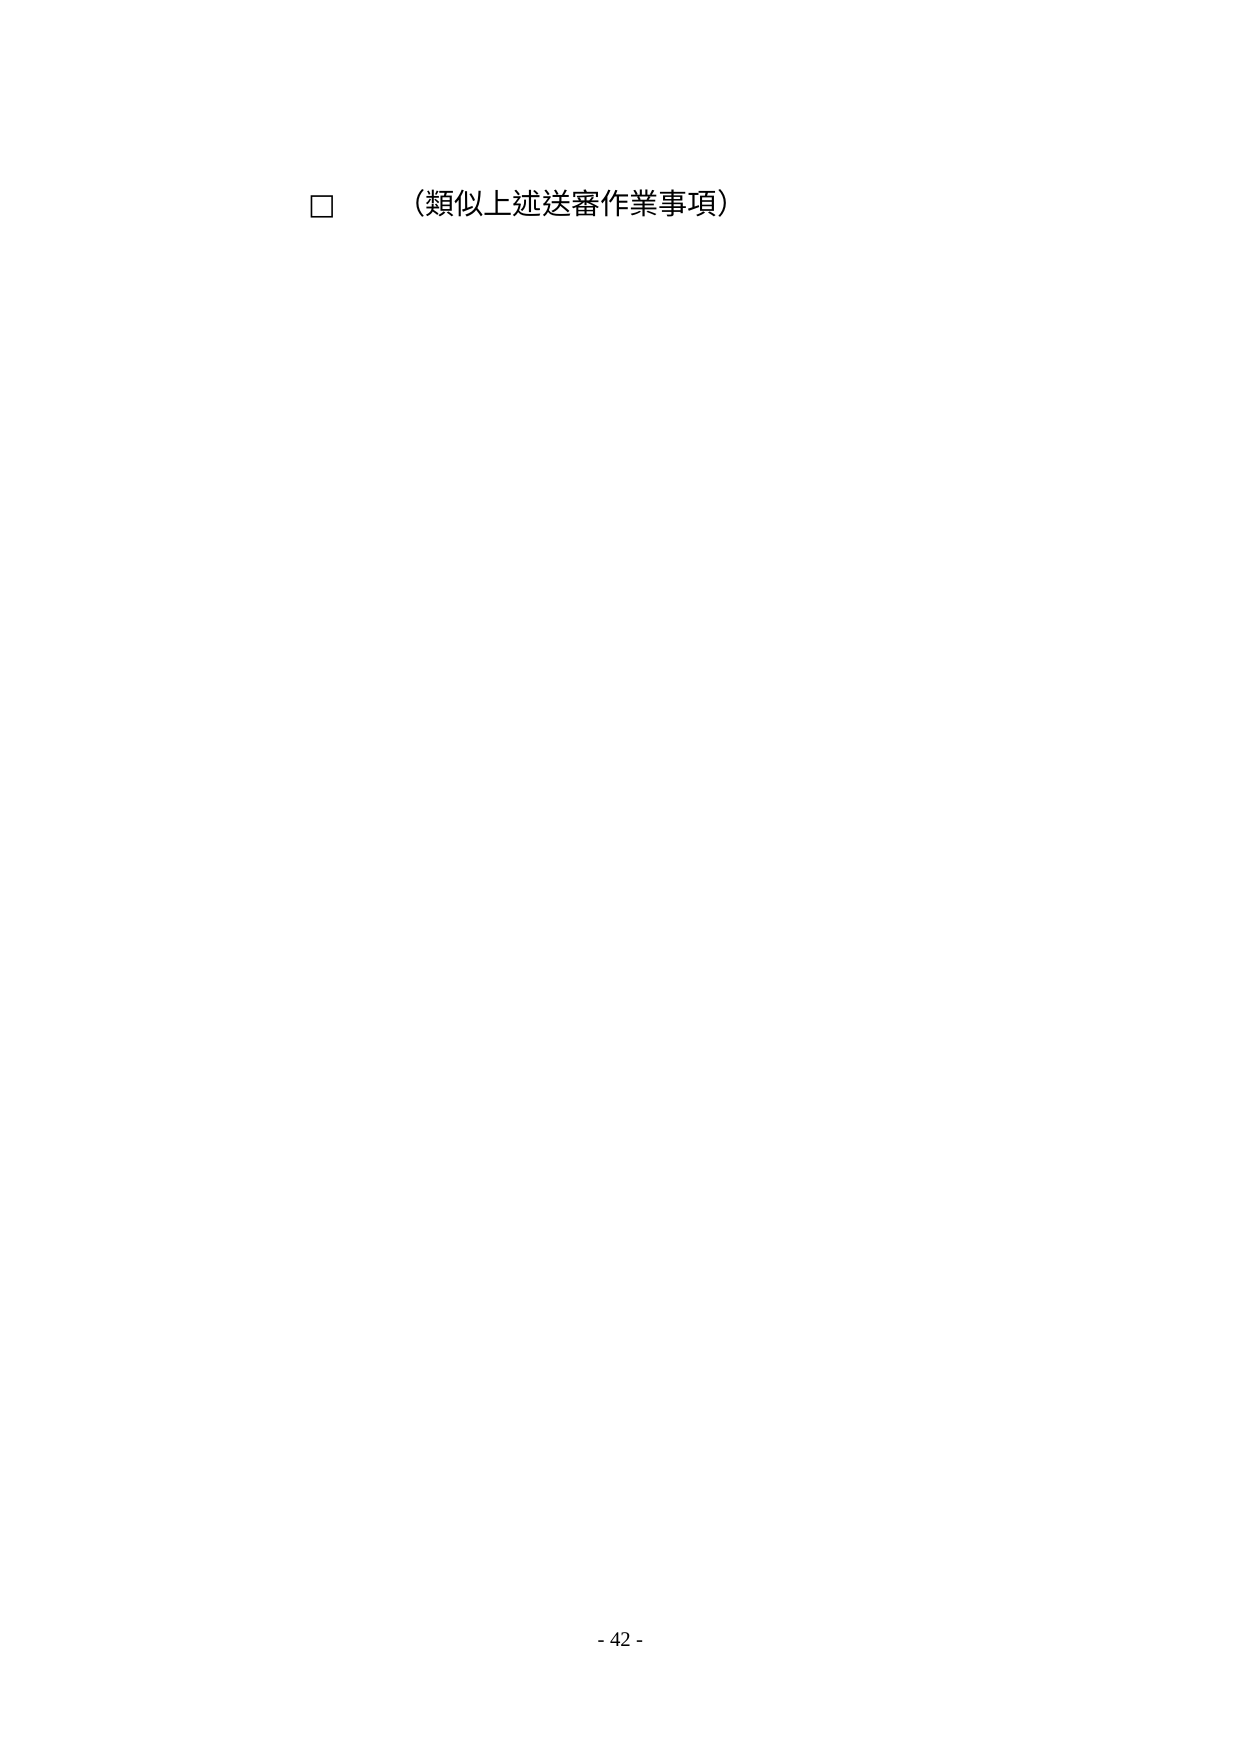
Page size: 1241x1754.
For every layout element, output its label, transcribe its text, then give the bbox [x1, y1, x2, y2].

text □ （類似上述送審作業事項） [198, 164, 1053, 239]
